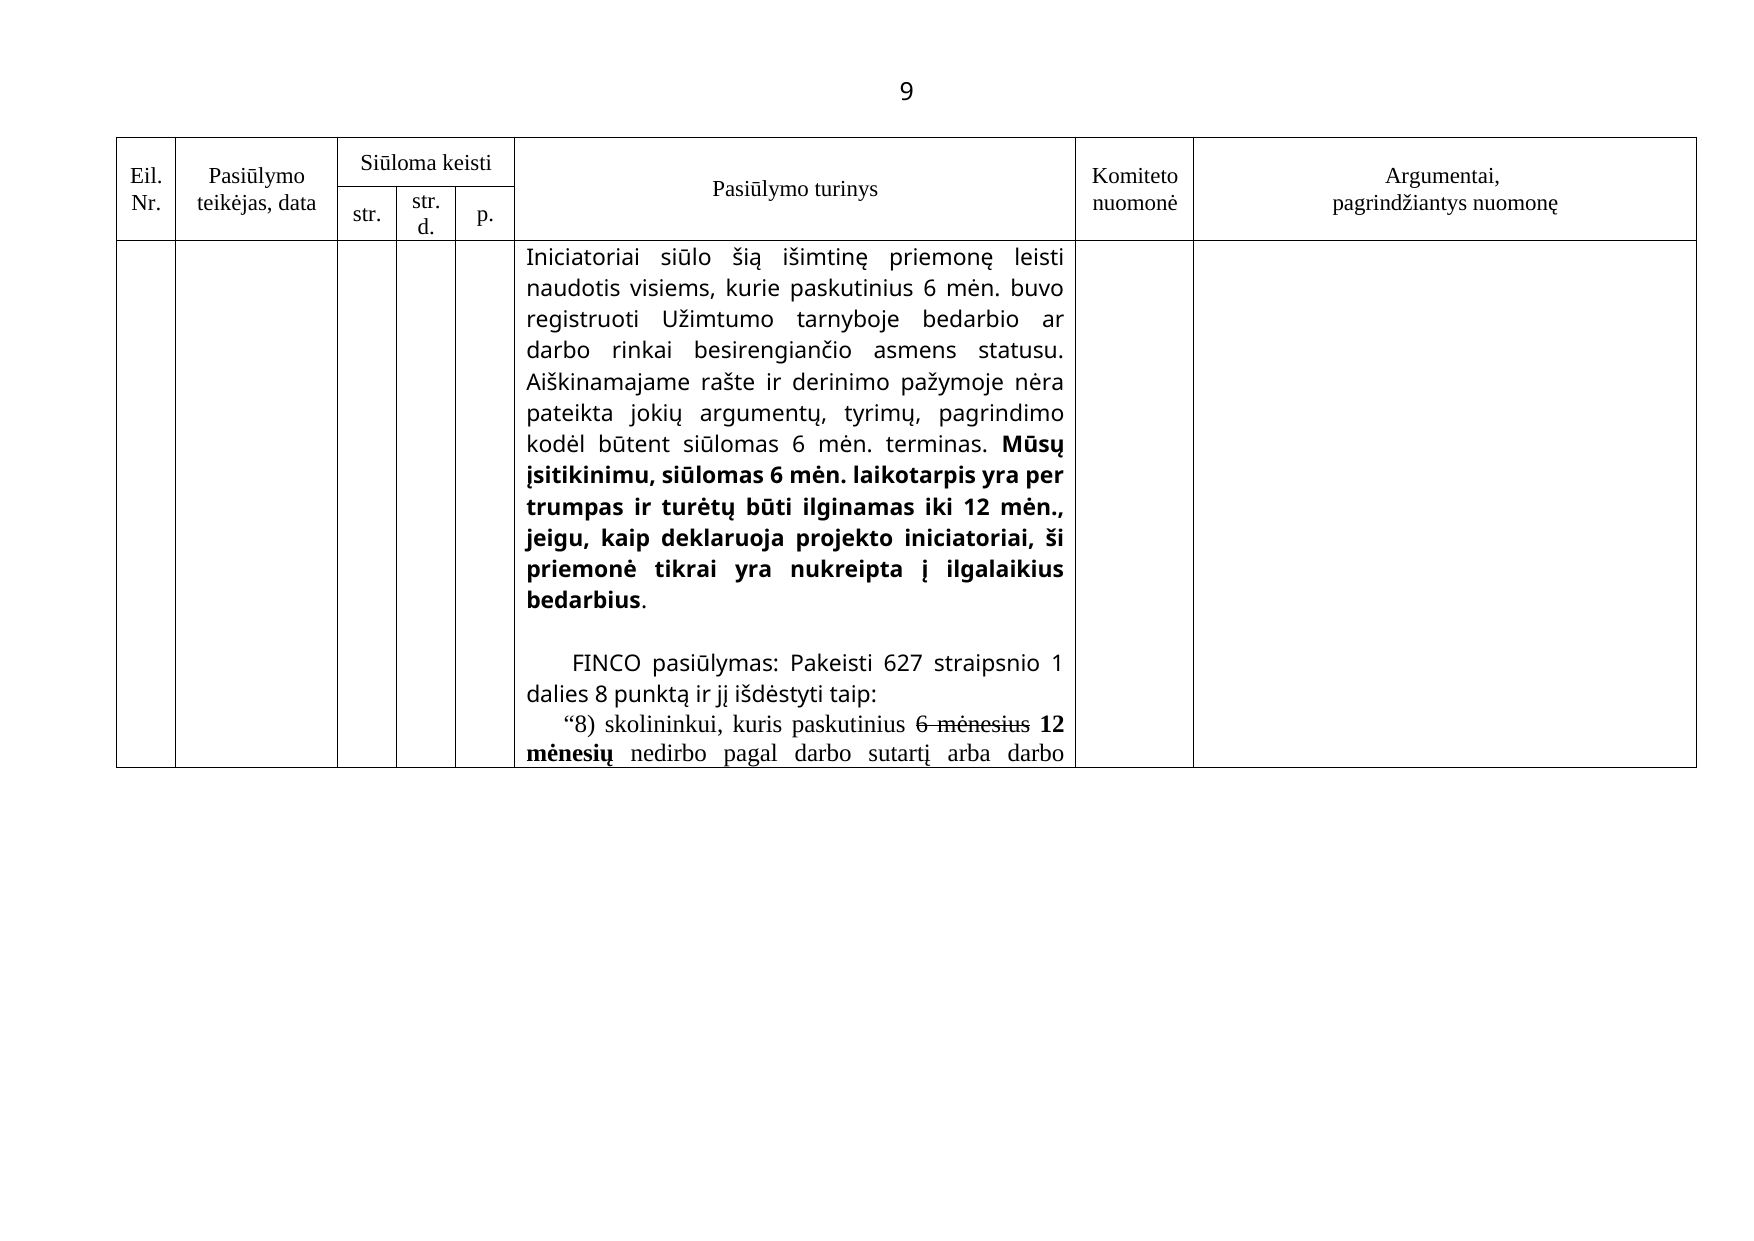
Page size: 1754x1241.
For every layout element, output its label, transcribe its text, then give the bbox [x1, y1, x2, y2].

table_header Argumentai, pagrindžiantys nuomonę [1194, 138, 1696, 239]
table_cell [1194, 241, 1696, 767]
table_cell [456, 241, 514, 767]
table_header Pasiūlymo turinys [515, 138, 1075, 239]
table_header Eil. Nr. [117, 138, 175, 239]
table_cell [397, 241, 455, 767]
table_cell [338, 241, 396, 767]
table_cell [176, 241, 337, 767]
table_header Pasiūlymo teikėjas, data [176, 138, 337, 239]
table_cell [117, 241, 175, 767]
table_cell Iniciatoriai siūlo šią išimtinę priemonę leisti naudotis visiems, kurie paskutinius 6 mėn. buvo registruoti Užimtumo tarnyboje bedarbio ar darbo rinkai besirengiančio asmens statusu. Aiškinamajame rašte ir derinimo pažymoje nėra pateikta jokių argumentų, tyrimų, pagrindimo kodėl būtent siūlomas 6 mėn. terminas. Mūsų įsitikinimu, siūlomas 6 mėn. laikotarpis yra per trumpas ir turėtų būti ilginamas iki 12 mėn., jeigu, kaip deklaruoja projekto iniciatoriai, ši priemonė tikrai yra nukreipta į ilgalaikius bedarbius. FINCO pasiūlymas: Pakeisti 627 straipsnio 1 dalies 8 punktą ir jį išdėstyti taip: “8) skolininkui, kuris paskutinius 6 mėnesius 12 mėnesių nedirbo pagal darbo sutartį arba darbo [515, 241, 1075, 767]
table_cell str. d. [397, 187, 455, 239]
table_cell [1076, 241, 1193, 767]
table_cell str. [338, 187, 396, 239]
table_cell p. [456, 187, 514, 239]
table_header Komiteto nuomonė [1076, 138, 1193, 239]
table_header Siūloma keisti [338, 138, 514, 186]
